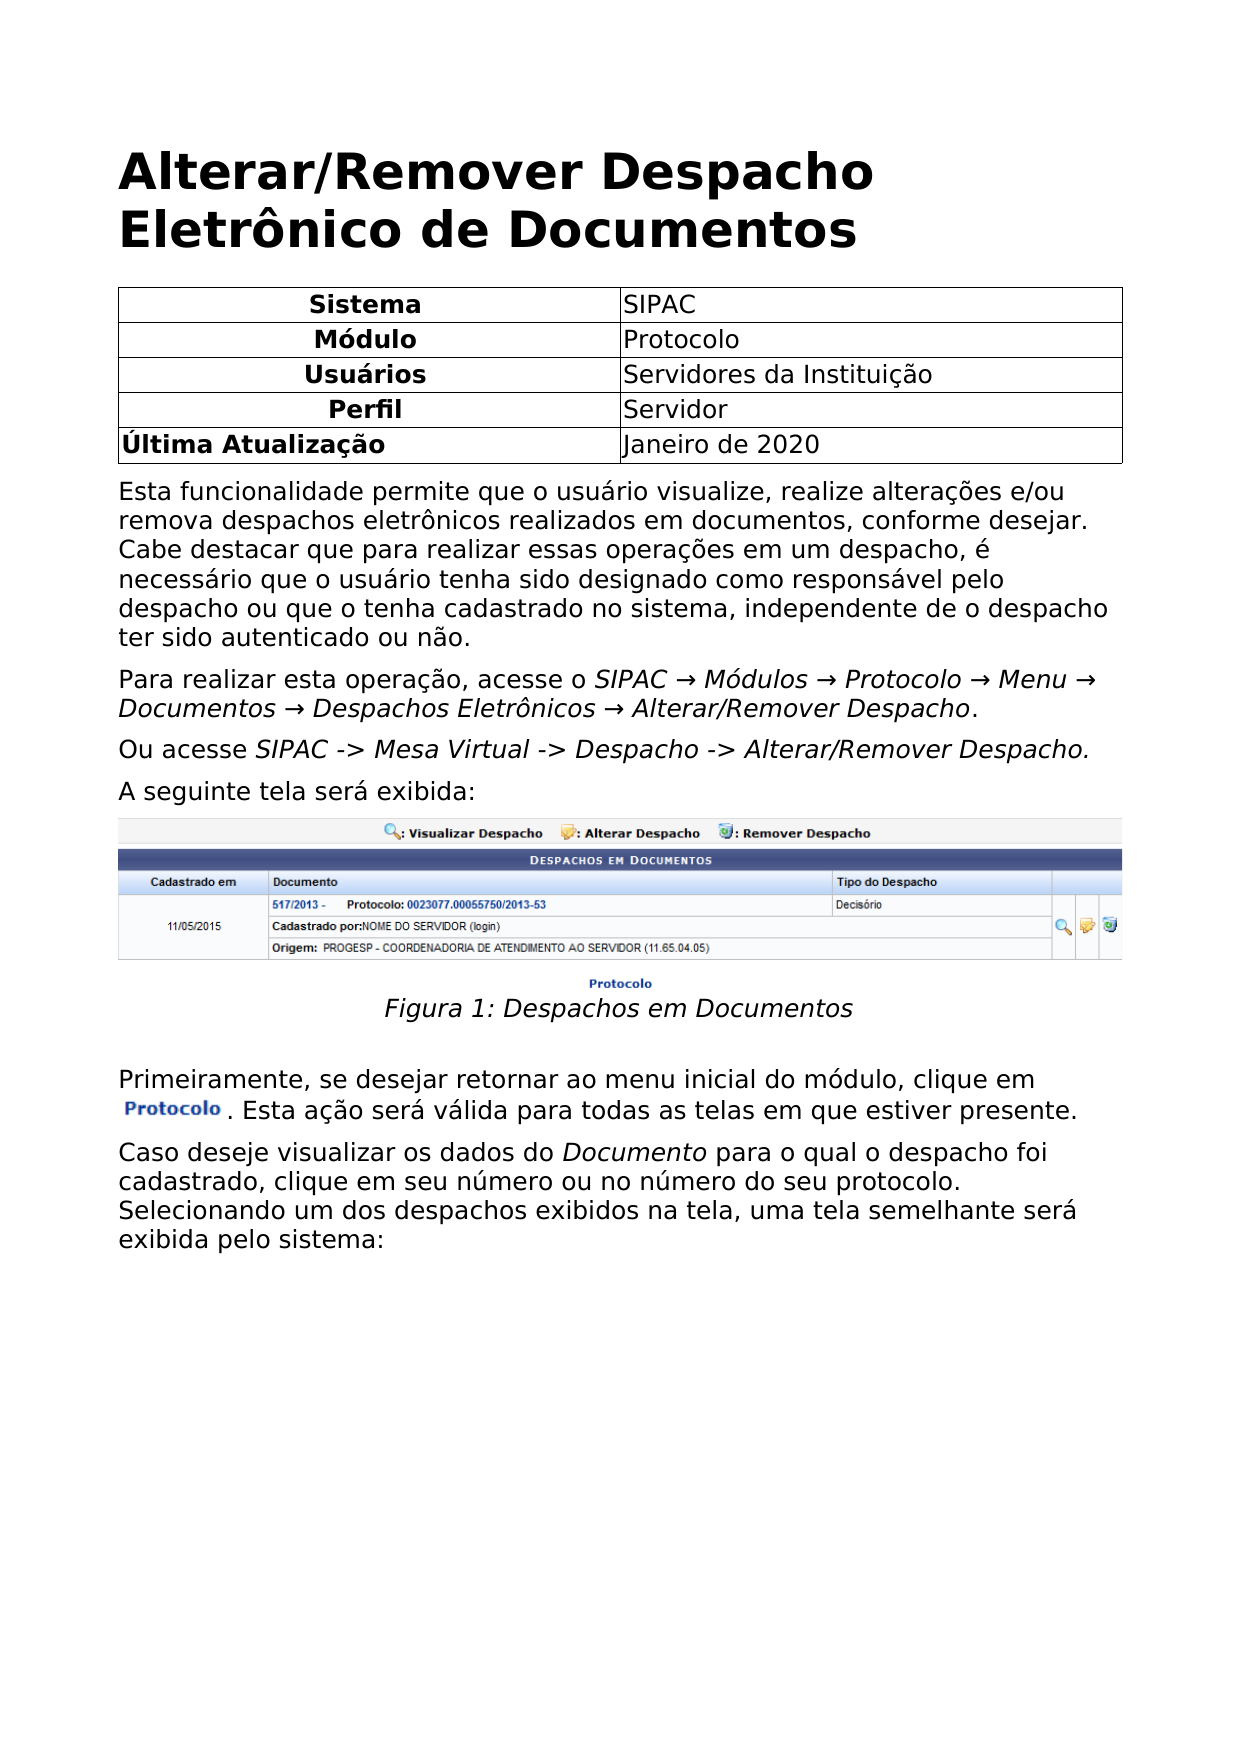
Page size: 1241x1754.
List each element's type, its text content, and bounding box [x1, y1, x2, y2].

text Para realizar esta operação, acesse o SIPAC → Módulos → Protocolo → Menu → Documentos → Despachos Eletrônicos → Alterar/Remover Despacho. [118, 665, 1122, 723]
text Ou acesse SIPAC -> Mesa Virtual -> Despacho -> Alterar/Remover Despacho. [118, 736, 1122, 765]
text Primeiramente, se desejar retornar ao menu inicial do módulo, clique em . Esta ação será válida para todas as telas em que estiver presente. [118, 1065, 1122, 1125]
text Figura 1: Despachos em Documentos [118, 995, 1122, 1023]
text Esta funcionalidade permite que o usuário visualize, realize alterações e/ou remova despachos eletrônicos realizados em documentos, conforme desejar. Cabe destacar que para realizar essas operações em um despacho, é necessário que o usuário tenha sido designado como responsável pelo despacho ou que o tenha cadastrado no sistema, independente de o despacho ter sido autenticado ou não. [118, 477, 1122, 652]
picture [118, 1094, 226, 1120]
text Caso deseje visualizar os dados do Documento para o qual o despacho foi cadastrado, clique em seu número ou no número do seu protocolo. Selecionando um dos despachos exibidos na tela, uma tela semelhante será exibida pelo sistema: [118, 1138, 1122, 1254]
table_cell Módulo [119, 323, 620, 357]
table_cell Janeiro de 2020 [621, 428, 1122, 462]
table_cell Perfil [119, 393, 620, 427]
table_cell Servidores da Instituição [621, 358, 1122, 392]
text A seguinte tela será exibida: [118, 777, 1122, 806]
table_cell Usuários [119, 358, 620, 392]
picture [118, 818, 1123, 995]
subtitle Alterar/Remover Despacho Eletrônico de Documentos [118, 143, 1122, 259]
table_cell Última Atualização [119, 428, 620, 462]
table_cell Protocolo [621, 323, 1122, 357]
table_cell Servidor [621, 393, 1122, 427]
table_header Sistema [119, 288, 620, 322]
table_header SIPAC [621, 288, 1122, 322]
